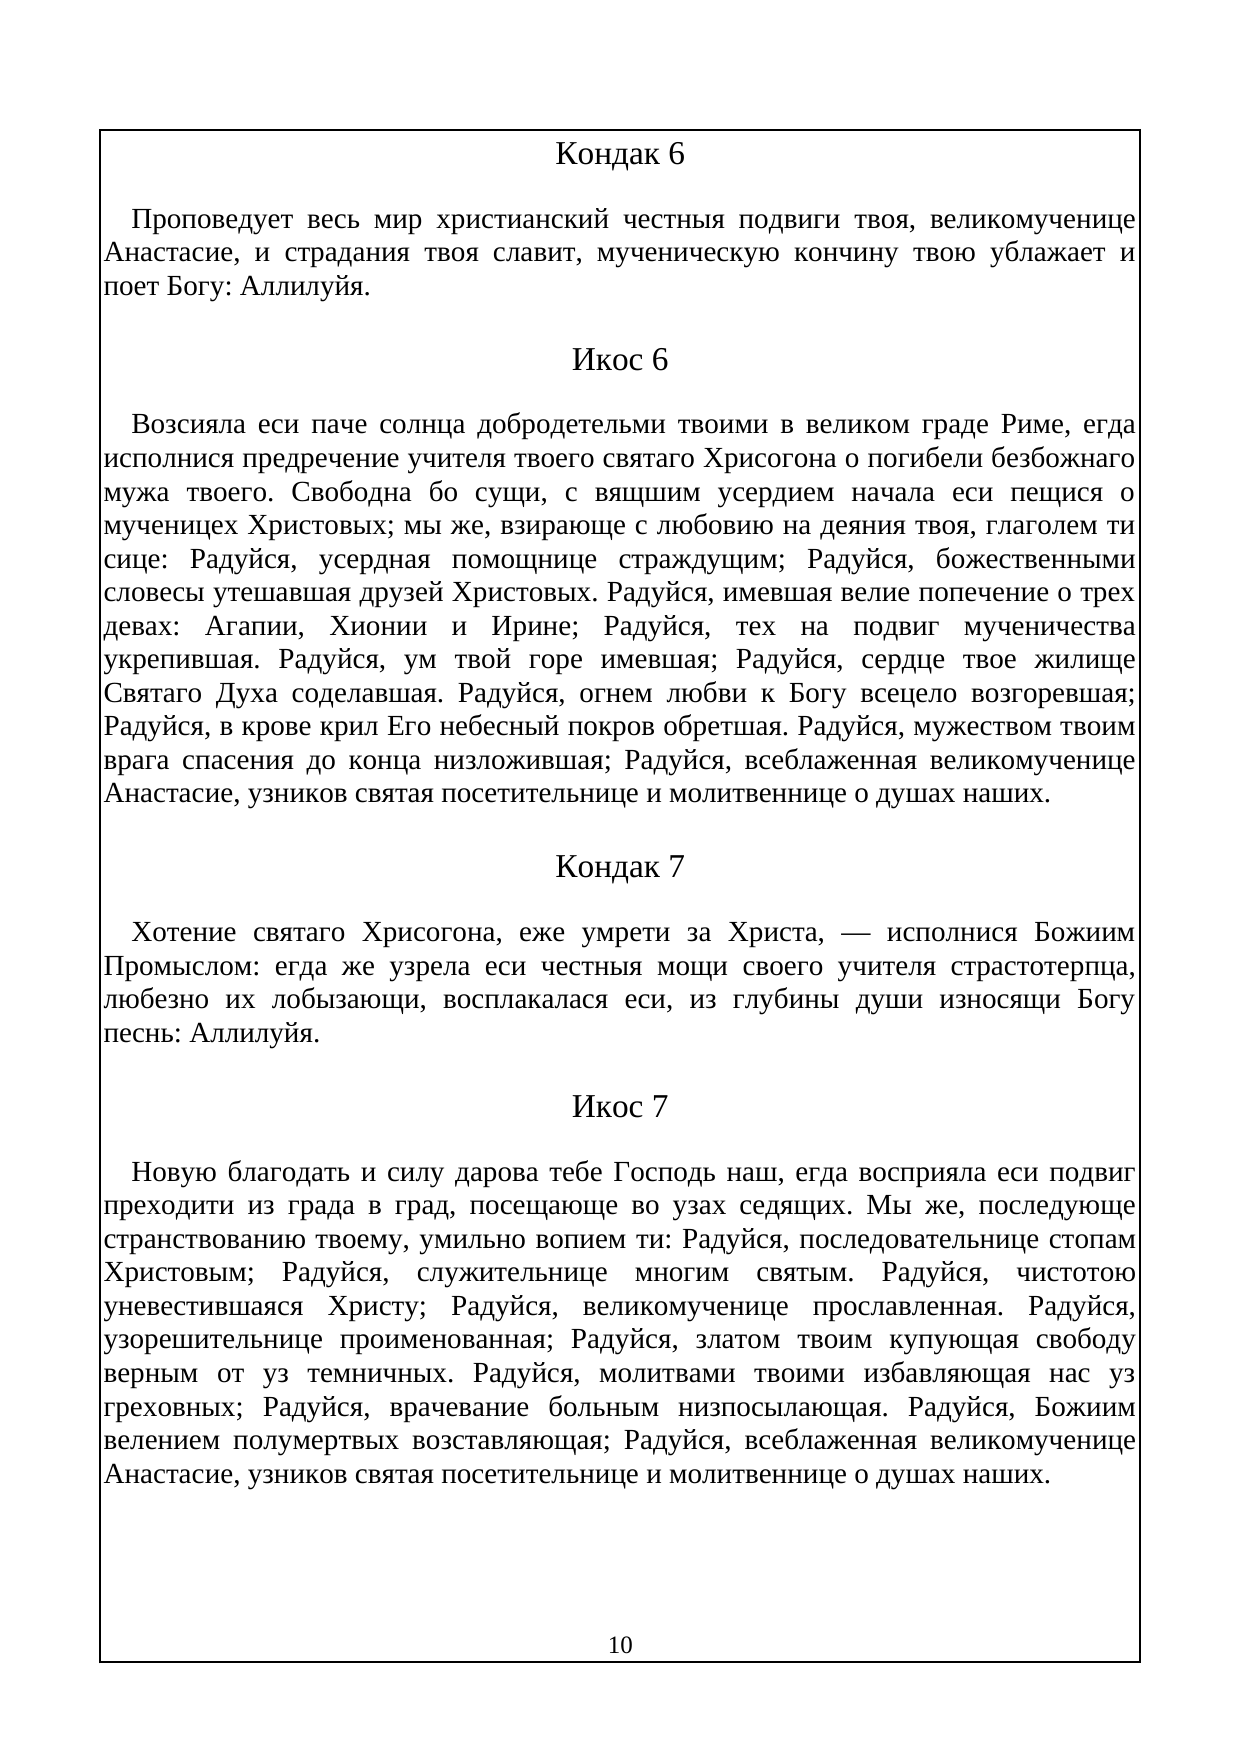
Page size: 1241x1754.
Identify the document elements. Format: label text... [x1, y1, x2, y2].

text Проповедует весь мир христианский честныя подвиги твоя, великомученице Анастасие, и страдания твоя славит, мученическую кончину твою ублажает и поет Богу: Аллилуйя. [103, 201, 1137, 301]
subtitle Икос 7 [103, 1086, 1137, 1124]
subtitle Кондак 6 [103, 133, 1137, 171]
text Хотение святаго Хрисогона, еже умрети за Христа, — исполнися Божиим Промыслом: егда же узрела еси честныя мощи своего учителя страстотерпца, любезно их лобызающи, восплакалася еси, из глубины души износящи Богу песнь: Аллилуйя. [103, 914, 1137, 1049]
text Возсияла еси паче солнца добродетельми твоими в великом граде Риме, егда исполнися предречение учителя твоего святаго Хрисогона о погибели безбожнаго мужа твоего. Свободна бо сущи, с вящшим усердием начала еси пещися о мученицех Христовых; мы же, взирающе с любовию на деяния твоя, глаголем ти сице: Радуйся, усердная помощнице страждущим; Радуйся, божественными словесы утешавшая друзей Христовых. Радуйся, имевшая велие попечение о трех девах: Агапии, Хионии и Ирине; Радуйся, тех на подвиг мученичества укрепившая. Радуйся, ум твой горе имевшая; Радуйся, сердце твое жилище Святаго Духа соделавшая. Радуйся, огнем любви к Богу всецело возгоревшая; Радуйся, в крове крил Его небесный покров обретшая. Радуйся, мужеством твоим врага спасения до конца низложившая; Радуйся, всеблаженная великомученице Анастасие, узников святая посетительнице и молитвеннице о душах наших. [103, 407, 1137, 809]
subtitle Икос 6 [103, 339, 1137, 377]
text Новую благодать и силу дарова тебе Господь наш, егда восприяла еси подвиг преходити из града в град, посещающе во узах седящих. Мы же, последующе странствованию твоему, умильно вопием ти: Радуйся, последовательнице стопам Христовым; Радуйся, служительнице многим святым. Радуйся, чистотою уневестившаяся Христу; Радуйся, великомученице прославленная. Радуйся, узорешительнице проименованная; Радуйся, златом твоим купующая свободу верным от уз темничных. Радуйся, молитвами твоими избавляющая нас уз греховных; Радуйся, врачевание больным низпосылающая. Радуйся, Божиим велением полумертвых возставляющая; Радуйся, всеблаженная великомученице Анастасие, узников святая посетительнице и молитвеннице о душах наших. [103, 1154, 1137, 1489]
subtitle Кондак 7 [103, 847, 1137, 885]
